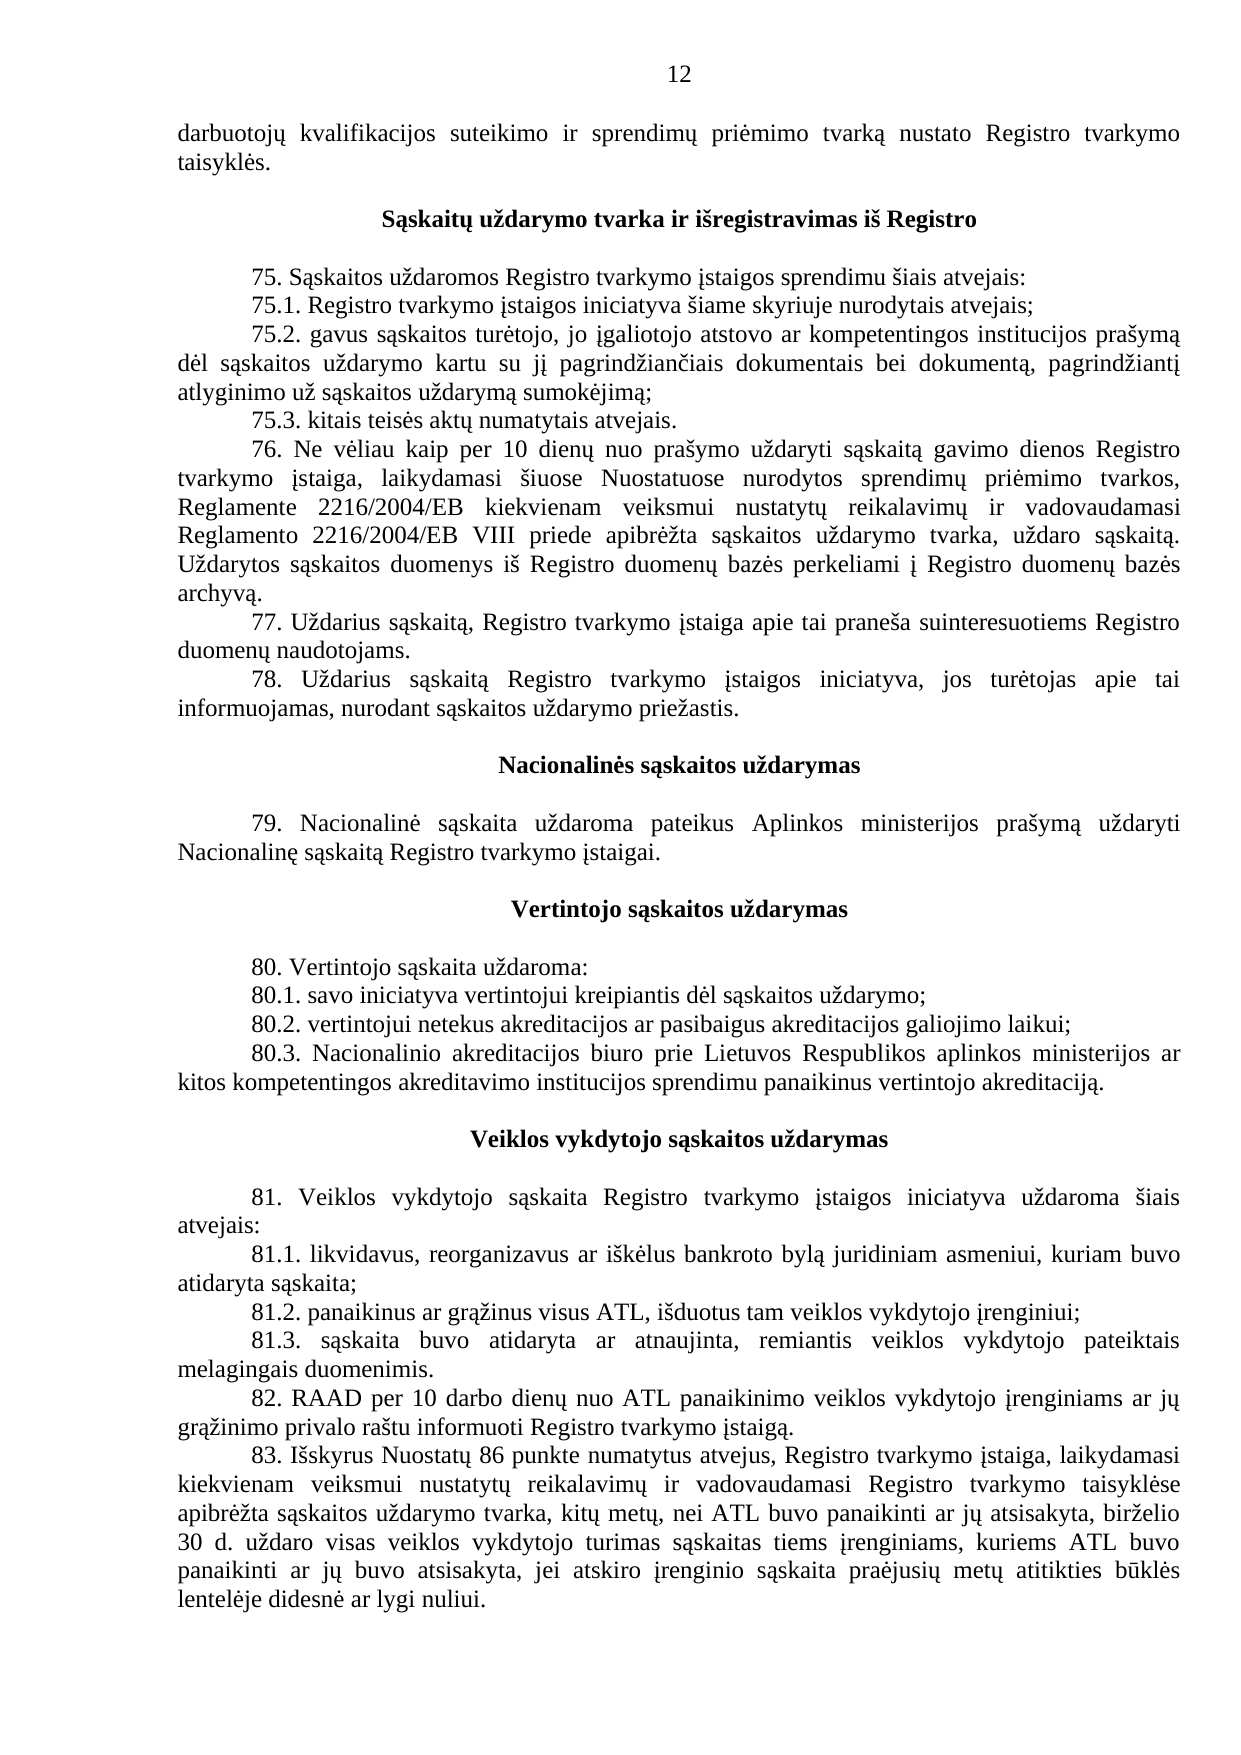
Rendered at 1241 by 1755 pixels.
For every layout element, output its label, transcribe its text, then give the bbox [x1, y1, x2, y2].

text 80. Vertintojo sąskaita uždaroma: [177, 952, 1181, 981]
text 80.2. vertintojui netekus akreditacijos ar pasibaigus akreditacijos galiojimo laikui; [177, 1009, 1181, 1038]
text 80.1. savo iniciatyva vertintojui kreipiantis dėl sąskaitos uždarymo; [177, 981, 1181, 1009]
text 78. Uždarius sąskaitą Registro tvarkymo įstaigos iniciatyva, jos turėtojas apie tai informuojamas, nurodant sąskaitos uždarymo priežastis. [177, 664, 1181, 722]
text 75. Sąskaitos uždaromos Registro tvarkymo įstaigos sprendimu šiais atvejais: [177, 262, 1181, 291]
text 81. Veiklos vykdytojo sąskaita Registro tvarkymo įstaigos iniciatyva uždaroma šiais atvejais: [177, 1182, 1181, 1239]
text 76. Ne vėliau kaip per 10 dienų nuo prašymo uždaryti sąskaitą gavimo dienos Registro tvarkymo įstaiga, laikydamasi šiuose Nuostatuose nurodytos sprendimų priėmimo tvarkos, Reglamente 2216/2004/EB kiekvienam veiksmui nustatytų reikalavimų ir vadovaudamasi Reglamento 2216/2004/EB VIII priede apibrėžta sąskaitos uždarymo tvarka, uždaro sąskaitą. Uždarytos sąskaitos duomenys iš Registro duomenų bazės perkeliami į Registro duomenų bazės archyvą. [177, 434, 1181, 607]
text Vertintojo sąskaitos uždarymas [177, 894, 1181, 923]
text 82. RAAD per 10 darbo dienų nuo ATL panaikinimo veiklos vykdytojo įrenginiams ar jų grąžinimo privalo raštu informuoti Registro tvarkymo įstaigą. [177, 1383, 1181, 1441]
text 81.1. likvidavus, reorganizavus ar iškėlus bankroto bylą juridiniam asmeniui, kuriam buvo atidaryta sąskaita; [177, 1239, 1181, 1297]
text 80.3. Nacionalinio akreditacijos biuro prie Lietuvos Respublikos aplinkos ministerijos ar kitos kompetentingos akreditavimo institucijos sprendimu panaikinus vertintojo akreditaciją. [177, 1038, 1181, 1096]
text Veiklos vykdytojo sąskaitos uždarymas [177, 1124, 1181, 1153]
text 81.3. sąskaita buvo atidaryta ar atnaujinta, remiantis veiklos vykdytojo pateiktais melagingais duomenimis. [177, 1326, 1181, 1383]
text 77. Uždarius sąskaitą, Registro tvarkymo įstaiga apie tai praneša suinteresuotiems Registro duomenų naudotojams. [177, 607, 1181, 664]
text Nacionalinės sąskaitos uždarymas [177, 751, 1181, 779]
text 75.2. gavus sąskaitos turėtojo, jo įgaliotojo atstovo ar kompetentingos institucijos prašymą dėl sąskaitos uždarymo kartu su jį pagrindžiančiais dokumentais bei dokumentą, pagrindžiantį atlyginimo už sąskaitos uždarymą sumokėjimą; [177, 319, 1181, 406]
text 81.2. panaikinus ar grąžinus visus ATL, išduotus tam veiklos vykdytojo įrenginiui; [177, 1297, 1181, 1326]
text Sąskaitų uždarymo tvarka ir išregistravimas iš Registro [177, 204, 1181, 233]
text darbuotojų kvalifikacijos suteikimo ir sprendimų priėmimo tvarką nustato Registro tvarkymo taisyklės. [177, 118, 1181, 176]
text 83. Išskyrus Nuostatų 86 punkte numatytus atvejus, Registro tvarkymo įstaiga, laikydamasi kiekvienam veiksmui nustatytų reikalavimų ir vadovaudamasi Registro tvarkymo taisyklėse apibrėžta sąskaitos uždarymo tvarka, kitų metų, nei ATL buvo panaikinti ar jų atsisakyta, birželio 30 d. uždaro visas veiklos vykdytojo turimas sąskaitas tiems įrenginiams, kuriems ATL buvo panaikinti ar jų buvo atsisakyta, jei atskiro įrenginio sąskaita praėjusių metų atitikties būklės lentelėje didesnė ar lygi nuliui. [177, 1441, 1181, 1613]
text 79. Nacionalinė sąskaita uždaroma pateikus Aplinkos ministerijos prašymą uždaryti Nacionalinę sąskaitą Registro tvarkymo įstaigai. [177, 808, 1181, 866]
text 75.1. Registro tvarkymo įstaigos iniciatyva šiame skyriuje nurodytais atvejais; [177, 291, 1181, 319]
text 75.3. kitais teisės aktų numatytais atvejais. [177, 406, 1181, 434]
